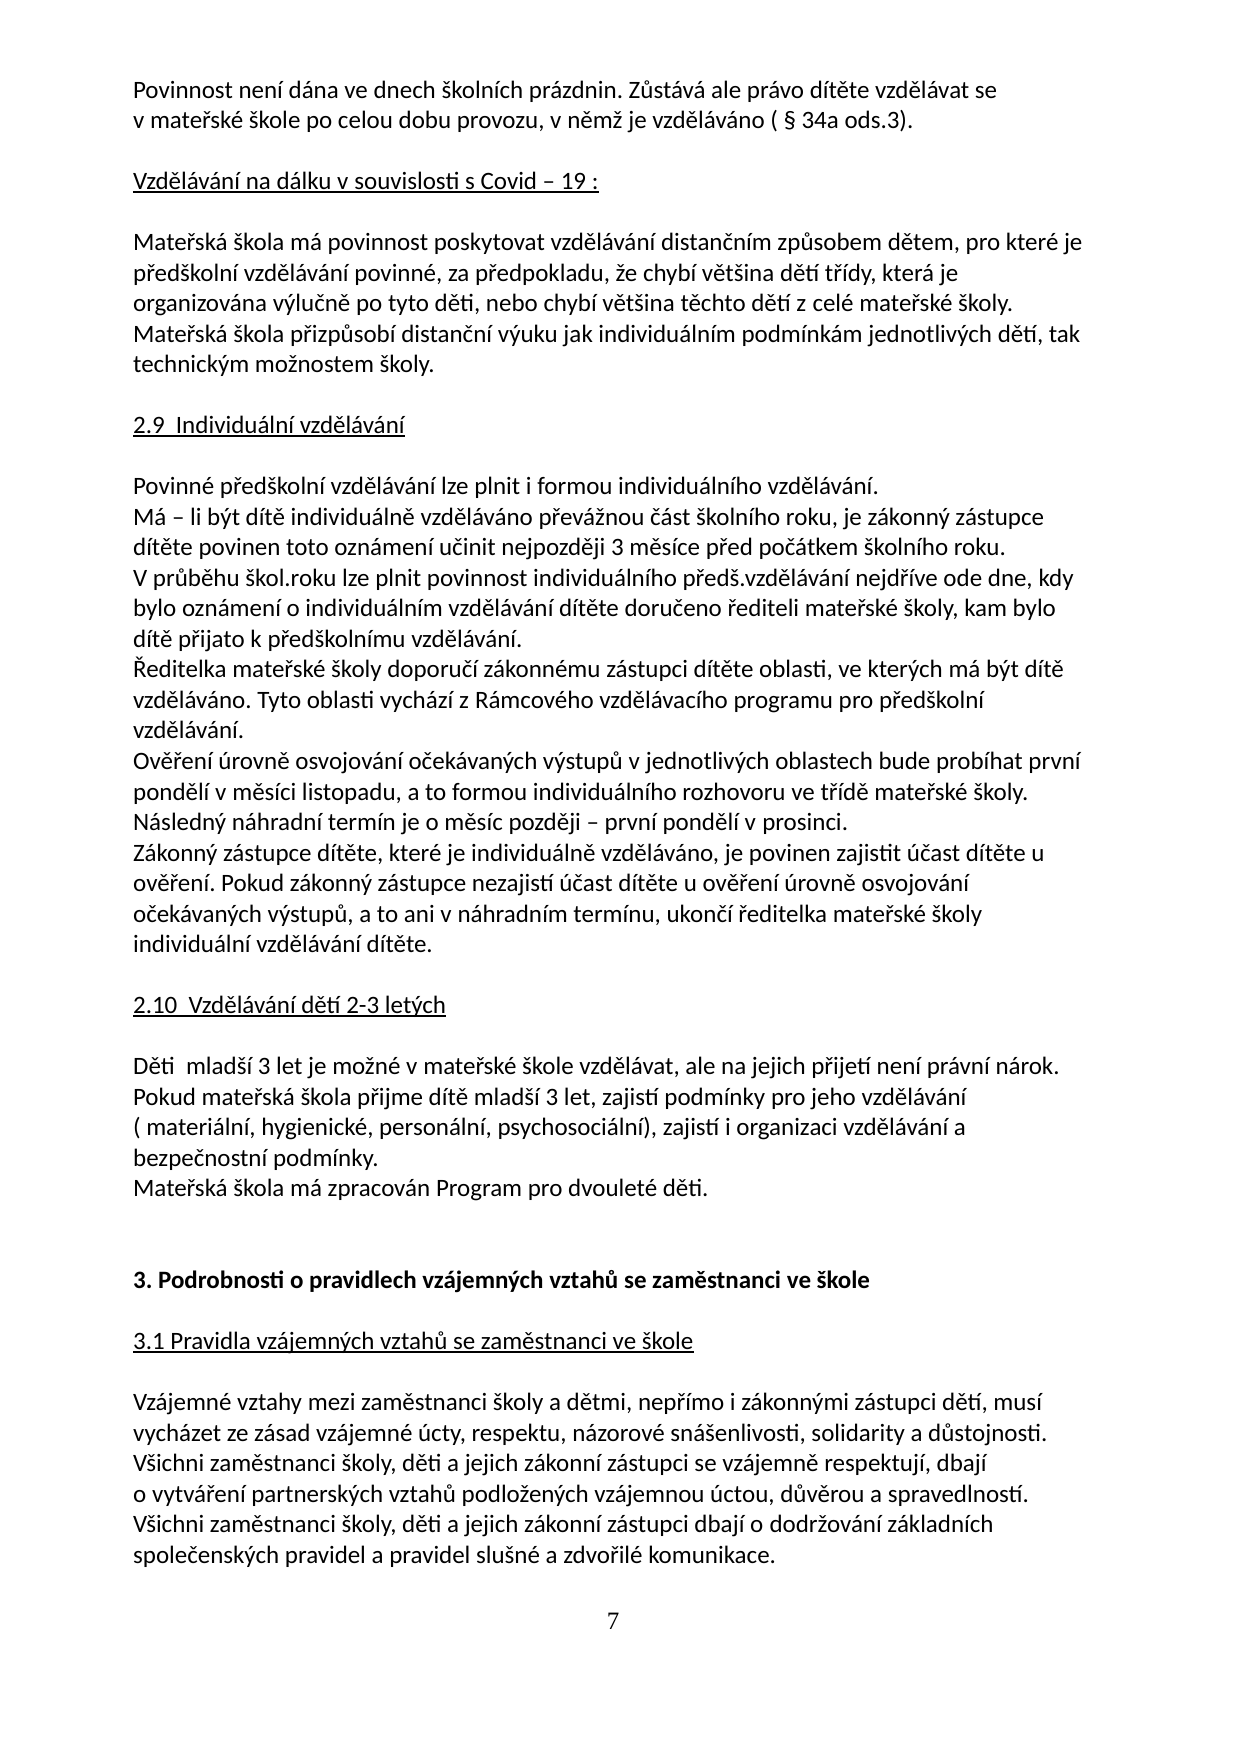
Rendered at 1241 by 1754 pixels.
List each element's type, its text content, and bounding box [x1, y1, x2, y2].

text 3.1 Pravidla vzájemných vztahů se zaměstnanci ve škole [133, 1325, 1093, 1356]
text 2.9 Individuální vzdělávání [133, 409, 1093, 440]
text Povinné předškolní vzdělávání lze plnit i formou individuálního vzdělávání. [133, 471, 1093, 501]
text Ředitelka mateřské školy doporučí zákonnému zástupci dítěte oblasti, ve kterých má být dítě vzděláváno. Tyto oblasti vychází z Rámcového vzdělávacího programu pro předškolní vzdělávání. [133, 654, 1093, 745]
text Děti mladší 3 let je možné v mateřské škole vzdělávat, ale na jejich přijetí není právní nárok. [133, 1050, 1093, 1081]
text 3. Podrobnosti o pravidlech vzájemných vztahů se zaměstnanci ve škole [133, 1264, 1093, 1294]
text V průběhu škol.roku lze plnit povinnost individuálního předš.vzdělávání nejdříve ode dne, kdy bylo oznámení o individuálním vzdělávání dítěte doručeno řediteli mateřské školy, kam bylo dítě přijato k předškolnímu vzdělávání. [133, 562, 1093, 654]
text Vzájemné vztahy mezi zaměstnanci školy a dětmi, nepřímo i zákonnými zástupci dětí, musí vycházet ze zásad vzájemné úcty, respektu, názorové snášenlivosti, solidarity a důstojnosti. [133, 1386, 1093, 1447]
text Všichni zaměstnanci školy, děti a jejich zákonní zástupci se vzájemně respektují, dbají o vytváření partnerských vztahů podložených vzájemnou úctou, důvěrou a spravedlností. [133, 1447, 1093, 1508]
text Mateřská škola má zpracován Program pro dvouleté děti. [133, 1172, 1093, 1203]
text Všichni zaměstnanci školy, děti a jejich zákonní zástupci dbají o dodržování základních společenských pravidel a pravidel slušné a zdvořilé komunikace. [133, 1508, 1093, 1569]
text Má – li být dítě individuálně vzděláváno převážnou část školního roku, je zákonný zástupce dítěte povinen toto oznámení učinit nejpozději 3 měsíce před počátkem školního roku. [133, 501, 1093, 562]
text 2.10 Vzdělávání dětí 2-3 letých [133, 989, 1093, 1020]
text Zákonný zástupce dítěte, které je individuálně vzděláváno, je povinen zajistit účast dítěte u ověření. Pokud zákonný zástupce nezajistí účast dítěte u ověření úrovně osvojování očekávaných výstupů, a to ani v náhradním termínu, ukončí ředitelka mateřské školy individuální vzdělávání dítěte. [133, 837, 1093, 959]
text Vzdělávání na dálku v souvislosti s Covid – 19 : [133, 165, 1093, 196]
text Povinnost není dána ve dnech školních prázdnin. Zůstává ale právo dítěte vzdělávat se v mateřské škole po celou dobu provozu, v němž je vzděláváno ( § 34a ods.3). [133, 74, 1093, 135]
text Mateřská škola má povinnost poskytovat vzdělávání distančním způsobem dětem, pro které je předškolní vzdělávání povinné, za předpokladu, že chybí většina dětí třídy, která je organizována výlučně po tyto děti, nebo chybí většina těchto dětí z celé mateřské školy. Mateřská škola přizpůsobí distanční výuku jak individuálním podmínkám jednotlivých dětí, tak technickým možnostem školy. [133, 226, 1093, 379]
text Ověření úrovně osvojování očekávaných výstupů v jednotlivých oblastech bude probíhat první pondělí v měsíci listopadu, a to formou individuálního rozhovoru ve třídě mateřské školy. Následný náhradní termín je o měsíc později – první pondělí v prosinci. [133, 745, 1093, 837]
text Pokud mateřská škola přijme dítě mladší 3 let, zajistí podmínky pro jeho vzdělávání ( materiální, hygienické, personální, psychosociální), zajistí i organizaci vzdělávání a bezpečnostní podmínky. [133, 1081, 1093, 1172]
